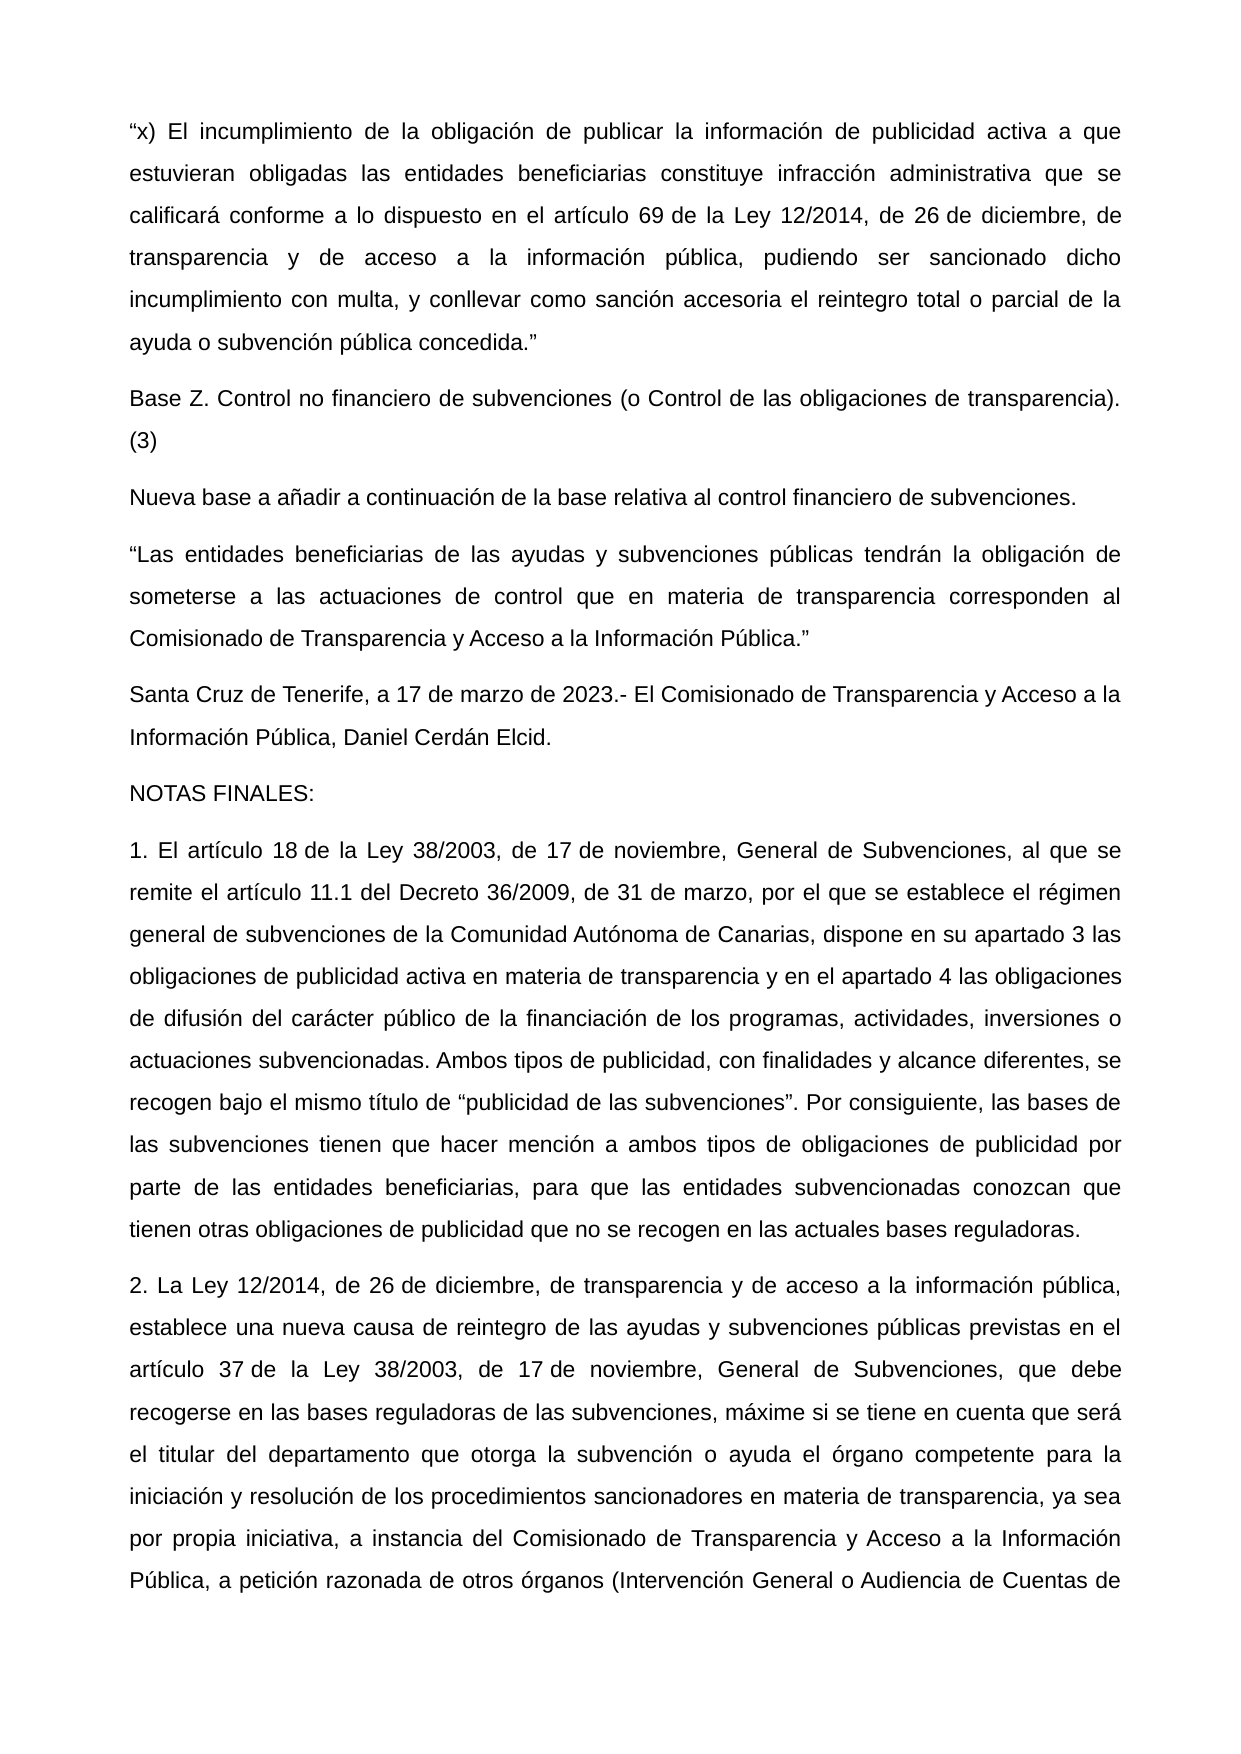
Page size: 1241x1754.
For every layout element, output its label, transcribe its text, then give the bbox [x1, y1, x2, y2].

text 2. La Ley 12/2014, de 26 de diciembre, de transparencia y de acceso a la información pública, establece una nueva causa de reintegro de las ayudas y subvenciones públicas previstas en el artículo 37 de la Ley 38/2003, de 17 de noviembre, General de Subvenciones, que debe recogerse en las bases reguladoras de las subvenciones, máxime si se tiene en cuenta que será el titular del departamento que otorga la subvención o ayuda el órgano competente para la iniciación y resolución de los procedimientos sancionadores en materia de transparencia, ya sea por propia iniciativa, a instancia del Comisionado de Transparencia y Acceso a la Información Pública, a petición razonada de otros órganos (Intervención General o Audiencia de Cuentas de [129, 1272, 1122, 1593]
text Santa Cruz de Tenerife, a 17 de marzo de 2023.- El Comisionado de Transparencia y Acceso a la Información Pública, Daniel Cerdán Elcid. [129, 681, 1122, 750]
text Nueva base a añadir a continuación de la base relativa al control financiero de subvenciones. [129, 484, 1122, 510]
text NOTAS FINALES: [129, 780, 1122, 807]
text 1. El artículo 18 de la Ley 38/2003, de 17 de noviembre, General de Subvenciones, al que se remite el artículo 11.1 del Decreto 36/2009, de 31 de marzo, por el que se establece el régimen general de subvenciones de la Comunidad Autónoma de Canarias, dispone en su apartado 3 las obligaciones de publicidad activa en materia de transparencia y en el apartado 4 las obligaciones de difusión del carácter público de la financiación de los programas, actividades, inversiones o actuaciones subvencionadas. Ambos tipos de publicidad, con finalidades y alcance diferentes, se recogen bajo el mismo título de “publicidad de las subvenciones”. Por consiguiente, las bases de las subvenciones tienen que hacer mención a ambos tipos de obligaciones de publicidad por parte de las entidades beneficiarias, para que las entidades subvencionadas conozcan que tienen otras obligaciones de publicidad que no se recogen en las actuales bases reguladoras. [129, 837, 1122, 1242]
text “x) El incumplimiento de la obligación de publicar la información de publicidad activa a que estuvieran obligadas las entidades beneficiarias constituye infracción administrativa que se calificará conforme a lo dispuesto en el artículo 69 de la Ley 12/2014, de 26 de diciembre, de transparencia y de acceso a la información pública, pudiendo ser sancionado dicho incumplimiento con multa, y conllevar como sanción accesoria el reintegro total o parcial de la ayuda o subvención pública concedida.” [129, 118, 1122, 355]
text “Las entidades beneficiarias de las ayudas y subvenciones públicas tendrán la obligación de someterse a las actuaciones de control que en materia de transparencia corresponden al Comisionado de Transparencia y Acceso a la Información Pública.” [129, 541, 1122, 651]
text Base Z. Control no financiero de subvenciones (o Control de las obligaciones de transparencia).(3) [129, 385, 1122, 454]
